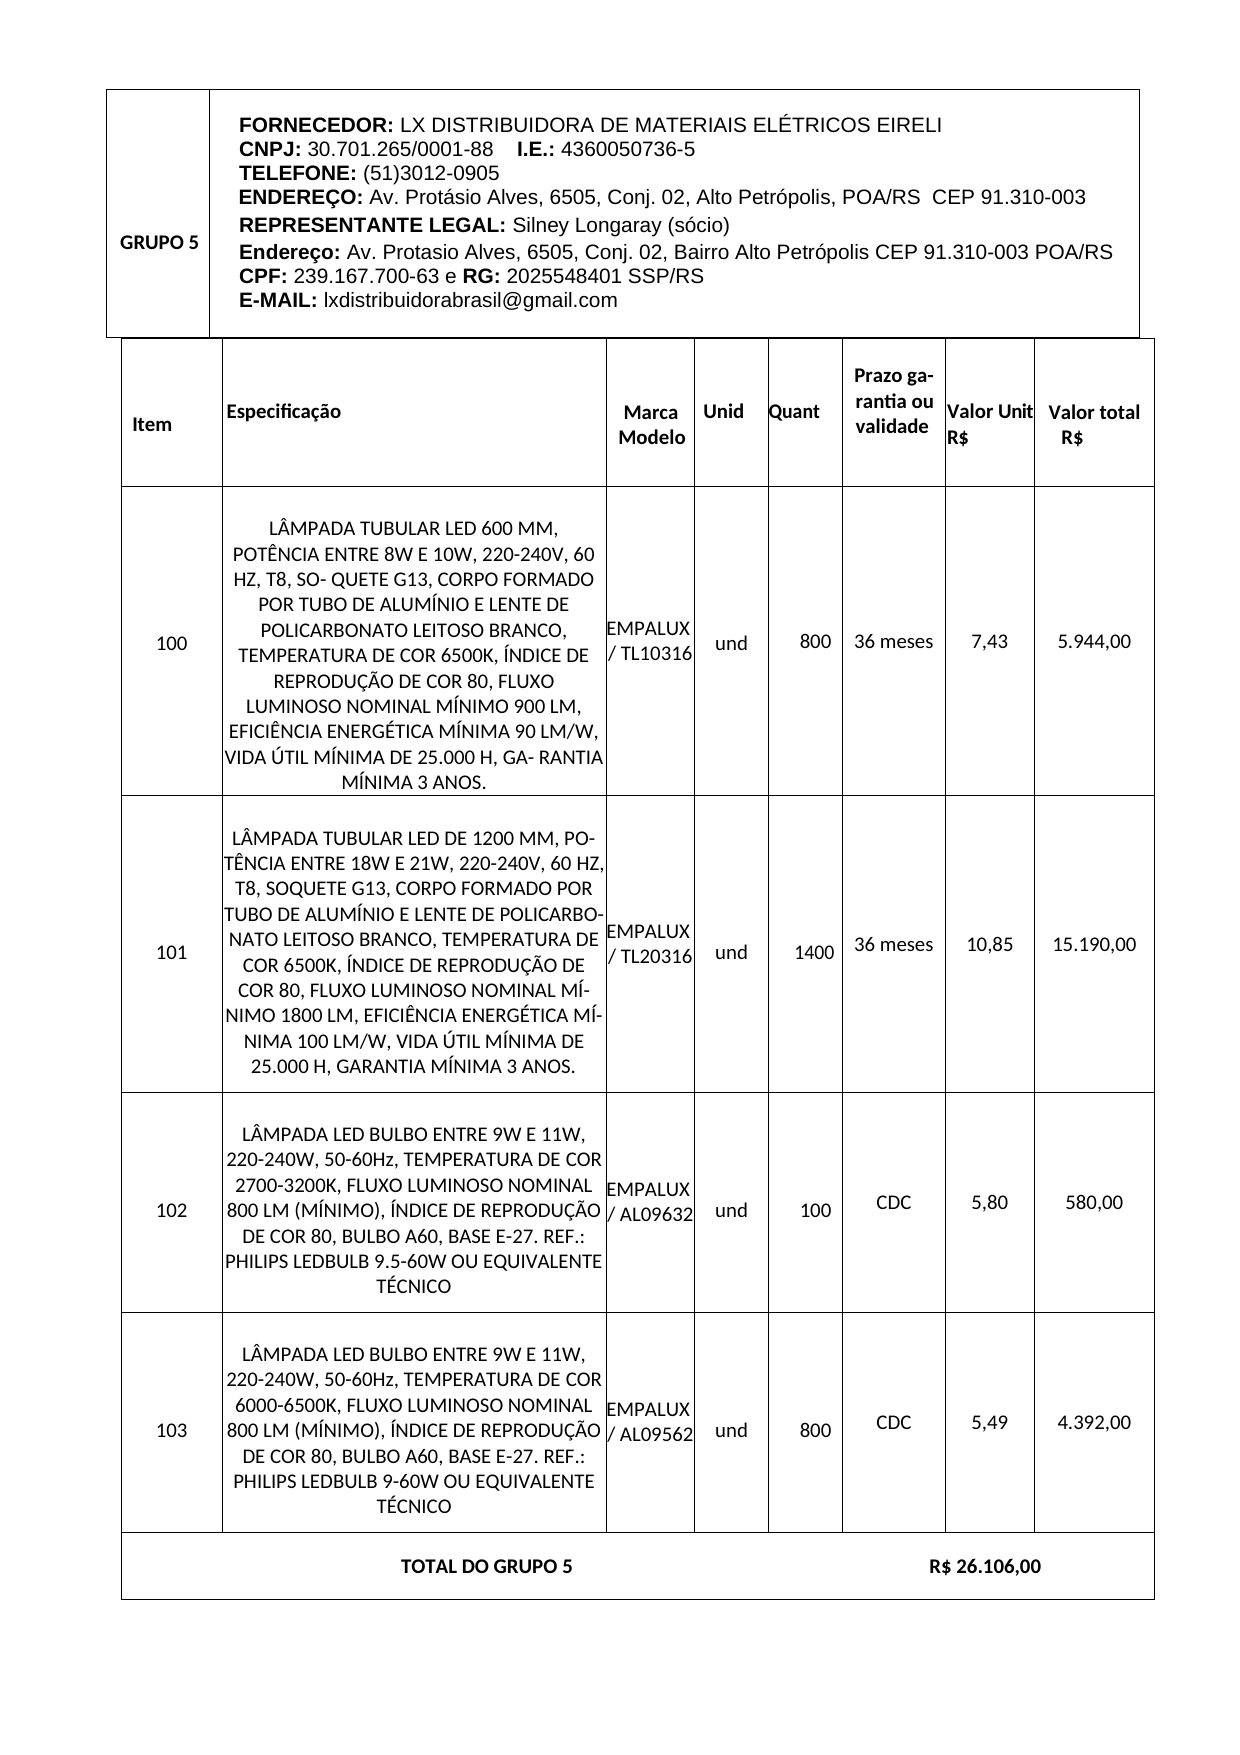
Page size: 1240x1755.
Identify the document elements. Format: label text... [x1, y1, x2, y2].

table_cell und [695, 1313, 768, 1532]
table_cell 580,00 [1035, 1093, 1154, 1311]
table_cell und [695, 487, 768, 795]
table_cell 15.190,00 [1035, 796, 1154, 1091]
table_cell 36 meses [843, 487, 945, 795]
table_cell 36 meses [843, 796, 945, 1091]
table_header FORNECEDOR: LX DISTRIBUIDORA DE MATERIAIS ELÉTRICOS EIRELI CNPJ: 30.701.265/0001-88 I.E.: 4360050736-5 TELEFONE: (51)3012-0905 ENDEREÇO: Av. Protásio Alves, 6505, Conj. 02, Alto Petrópolis, POA/RS CEP 91.310-003 REPRESENTANTE LEGAL: Silney Longaray (sócio) Endereço: Av. Protasio Alves, 6505, Conj. 02, Bairro Alto Petrópolis CEP 91.310-003 POA/RS CPF: 239.167.700-63 e RG: 2025548401 SSP/RS E-MAIL: lxdistribuidorabrasil@gmail.com [210, 90, 1139, 337]
table_cell 1400 [769, 796, 842, 1091]
table_cell 7,43 [946, 487, 1034, 795]
table_header Marca Modelo [607, 339, 694, 486]
table_cell CDC [843, 1093, 945, 1311]
table_cell 103 [122, 1313, 222, 1532]
table_cell und [695, 1093, 768, 1311]
table_header Item [122, 339, 222, 486]
table_header Prazo ga- rantia ou validade [843, 339, 945, 486]
table_cell 5,49 [946, 1313, 1034, 1532]
table_cell EMPALUX / AL09562 [607, 1313, 694, 1532]
table_cell 101 [122, 796, 222, 1091]
table_cell CDC [843, 1313, 945, 1532]
table_header Valor total R$ [1035, 339, 1154, 486]
table_header Quant [769, 339, 842, 486]
table_cell 102 [122, 1093, 222, 1311]
table_cell 800 [769, 1313, 842, 1532]
table_cell EMPALUX / TL10316 [607, 487, 694, 795]
table_cell 100 [122, 487, 222, 795]
table_cell 5.944,00 [1035, 487, 1154, 795]
table_cell EMPALUX / TL20316 [607, 796, 694, 1091]
table_header Unid [695, 339, 768, 486]
table_header Especificação [223, 339, 606, 486]
table_cell LÂMPADA LED BULBO ENTRE 9W E 11W, 220-240W, 50-60Hz, TEMPERATURA DE COR 2700-3200K, FLUXO LUMINOSO NOMINAL 800 LM (MÍNIMO), ÍNDICE DE REPRODUÇÃO DE COR 80, BULBO A60, BASE E-27. REF.: PHILIPS LEDBULB 9.5-60W OU EQUIVALENTE TÉCNICO [223, 1093, 606, 1311]
table_header GRUPO 5 [107, 90, 209, 337]
table_header Valor Unit R$ [946, 339, 1034, 486]
table_cell 800 [769, 487, 842, 795]
table_cell LÂMPADA TUBULAR LED DE 1200 MM, PO- TÊNCIA ENTRE 18W E 21W, 220-240V, 60 HZ, T8, SOQUETE G13, CORPO FORMADO POR TUBO DE ALUMÍNIO E LENTE DE POLICARBO- NATO LEITOSO BRANCO, TEMPERATURA DE COR 6500K, ÍNDICE DE REPRODUÇÃO DE COR 80, FLUXO LUMINOSO NOMINAL MÍ- NIMO 1800 LM, EFICIÊNCIA ENERGÉTICA MÍ- NIMA 100 LM/W, VIDA ÚTIL MÍNIMA DE 25.000 H, GARANTIA MÍNIMA 3 ANOS. [223, 796, 606, 1091]
table_cell EMPALUX / AL09632 [607, 1093, 694, 1311]
table_cell und [695, 796, 768, 1091]
table_cell LÂMPADA LED BULBO ENTRE 9W E 11W, 220-240W, 50-60Hz, TEMPERATURA DE COR 6000-6500K, FLUXO LUMINOSO NOMINAL 800 LM (MÍNIMO), ÍNDICE DE REPRODUÇÃO DE COR 80, BULBO A60, BASE E-27. REF.: PHILIPS LEDBULB 9-60W OU EQUIVALENTE TÉCNICO [223, 1313, 606, 1532]
table_cell 10,85 [946, 796, 1034, 1091]
table_cell TOTAL DO GRUPO 5 R$ 26.106,00 [122, 1533, 1154, 1599]
table_cell 100 [769, 1093, 842, 1311]
table_cell 4.392,00 [1035, 1313, 1154, 1532]
table_cell 5,80 [946, 1093, 1034, 1311]
table_cell LÂMPADA TUBULAR LED 600 MM, POTÊNCIA ENTRE 8W E 10W, 220-240V, 60 HZ, T8, SO- QUETE G13, CORPO FORMADO POR TUBO DE ALUMÍNIO E LENTE DE POLICARBONATO LEITOSO BRANCO, TEMPERATURA DE COR 6500K, ÍNDICE DE REPRODUÇÃO DE COR 80, FLUXO LUMINOSO NOMINAL MÍNIMO 900 LM, EFICIÊNCIA ENERGÉTICA MÍNIMA 90 LM/W, VIDA ÚTIL MÍNIMA DE 25.000 H, GA- RANTIA MÍNIMA 3 ANOS. [223, 487, 606, 795]
